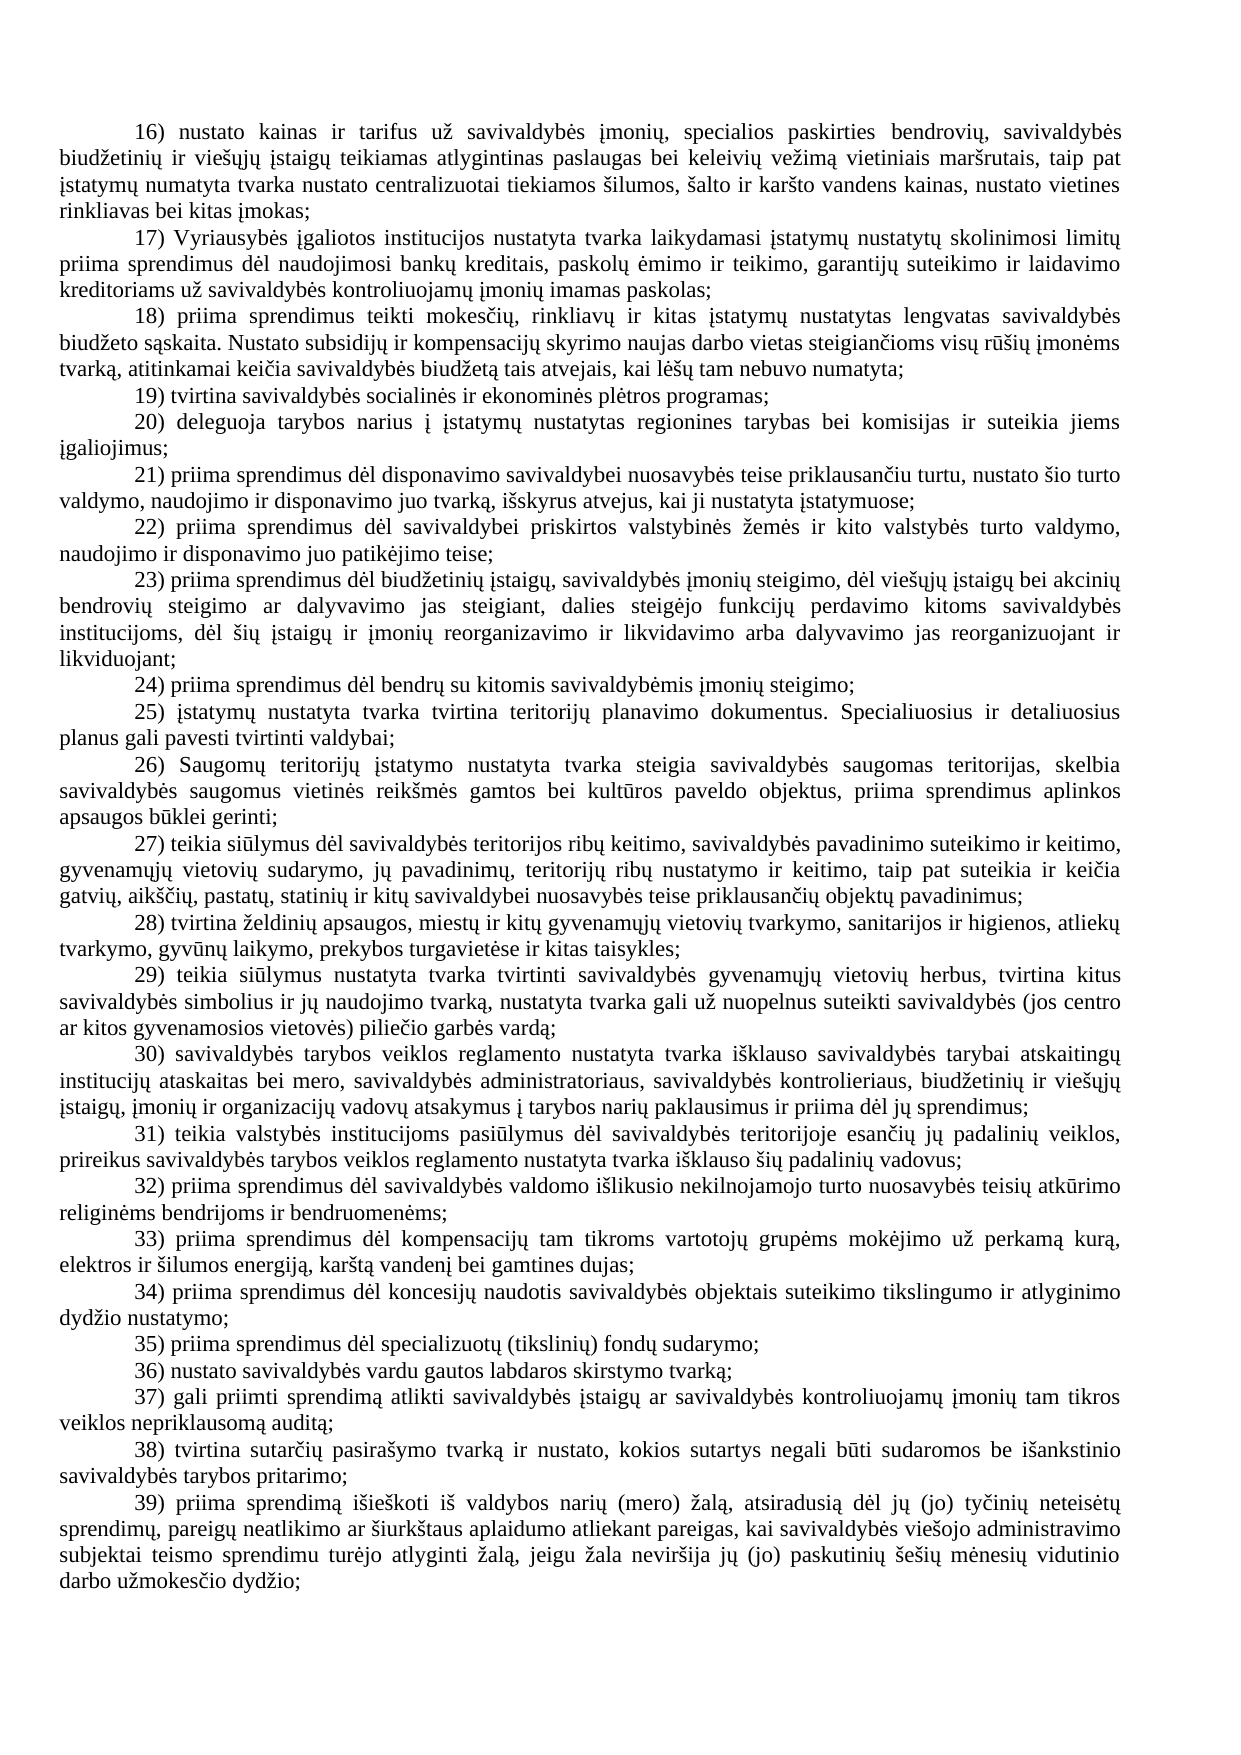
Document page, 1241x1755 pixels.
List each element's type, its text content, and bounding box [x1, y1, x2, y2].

text 29) teikia siūlymus nustatyta tvarka tvirtinti savivaldybės gyvenamųjų vietovių herbus, tvirtina kitus savivaldybės simbolius ir jų naudojimo tvarką, nustatyta tvarka gali už nuopelnus suteikti savivaldybės (jos centro ar kitos gyvenamosios vietovės) piliečio garbės vardą; [59, 961, 1122, 1041]
text 20) deleguoja tarybos narius į įstatymų nustatytas regionines tarybas bei komisijas ir suteikia jiems įgaliojimus; [59, 408, 1122, 461]
text 30) savivaldybės tarybos veiklos reglamento nustatyta tvarka išklauso savivaldybės tarybai atskaitingų institucijų ataskaitas bei mero, savivaldybės administratoriaus, savivaldybės kontrolieriaus, biudžetinių ir viešųjų įstaigų, įmonių ir organizacijų vadovų atsakymus į tarybos narių paklausimus ir priima dėl jų sprendimus; [59, 1041, 1122, 1119]
text 33) priima sprendimus dėl kompensacijų tam tikroms vartotojų grupėms mokėjimo už perkamą kurą, elektros ir šilumos energiją, karštą vandenį bei gamtines dujas; [59, 1225, 1122, 1278]
text 36) nustato savivaldybės vardu gautos labdaros skirstymo tvarką; [59, 1357, 1122, 1383]
text 19) tvirtina savivaldybės socialinės ir ekonominės plėtros programas; [59, 382, 1122, 408]
text 24) priima sprendimus dėl bendrų su kitomis savivaldybėmis įmonių steigimo; [59, 672, 1122, 698]
text 18) priima sprendimus teikti mokesčių, rinkliavų ir kitas įstatymų nustatytas lengvatas savivaldybės biudžeto sąskaita. Nustato subsidijų ir kompensacijų skyrimo naujas darbo vietas steigiančioms visų rūšių įmonėms tvarką, atitinkamai keičia savivaldybės biudžetą tais atvejais, kai lėšų tam nebuvo numatyta; [59, 303, 1122, 382]
text 34) priima sprendimus dėl koncesijų naudotis savivaldybės objektais suteikimo tikslingumo ir atlyginimo dydžio nustatymo; [59, 1278, 1122, 1330]
text 23) priima sprendimus dėl biudžetinių įstaigų, savivaldybės įmonių steigimo, dėl viešųjų įstaigų bei akcinių bendrovių steigimo ar dalyvavimo jas steigiant, dalies steigėjo funkcijų perdavimo kitoms savivaldybės institucijoms, dėl šių įstaigų ir įmonių reorganizavimo ir likvidavimo arba dalyvavimo jas reorganizuojant ir likviduojant; [59, 566, 1122, 672]
text 32) priima sprendimus dėl savivaldybės valdomo išlikusio nekilnojamojo turto nuosavybės teisių atkūrimo religinėms bendrijoms ir bendruomenėms; [59, 1172, 1122, 1225]
text 39) priima sprendimą išieškoti iš valdybos narių (mero) žalą, atsiradusią dėl jų (jo) tyčinių neteisėtų sprendimų, pareigų neatlikimo ar šiurkštaus aplaidumo atliekant pareigas, kai savivaldybės viešojo administravimo subjektai teismo sprendimu turėjo atlyginti žalą, jeigu žala neviršija jų (jo) paskutinių šešių mėnesių vidutinio darbo užmokesčio dydžio; [59, 1488, 1122, 1594]
text 25) įstatymų nustatyta tvarka tvirtina teritorijų planavimo dokumentus. Specialiuosius ir detaliuosius planus gali pavesti tvirtinti valdybai; [59, 698, 1122, 751]
text 31) teikia valstybės institucijoms pasiūlymus dėl savivaldybės teritorijoje esančių jų padalinių veiklos, prireikus savivaldybės tarybos veiklos reglamento nustatyta tvarka išklauso šių padalinių vadovus; [59, 1119, 1122, 1172]
text 37) gali priimti sprendimą atlikti savivaldybės įstaigų ar savivaldybės kontroliuojamų įmonių tam tikros veiklos nepriklausomą auditą; [59, 1383, 1122, 1436]
text 35) priima sprendimus dėl specializuotų (tikslinių) fondų sudarymo; [59, 1330, 1122, 1357]
text 22) priima sprendimus dėl savivaldybei priskirtos valstybinės žemės ir kito valstybės turto valdymo, naudojimo ir disponavimo juo patikėjimo teise; [59, 513, 1122, 566]
text 17) Vyriausybės įgaliotos institucijos nustatyta tvarka laikydamasi įstatymų nustatytų skolinimosi limitų priima sprendimus dėl naudojimosi bankų kreditais, paskolų ėmimo ir teikimo, garantijų suteikimo ir laidavimo kreditoriams už savivaldybės kontroliuojamų įmonių imamas paskolas; [59, 223, 1122, 303]
text 21) priima sprendimus dėl disponavimo savivaldybei nuosavybės teise priklausančiu turtu, nustato šio turto valdymo, naudojimo ir disponavimo juo tvarką, išskyrus atvejus, kai ji nustatyta įstatymuose; [59, 461, 1122, 513]
text 38) tvirtina sutarčių pasirašymo tvarką ir nustato, kokios sutartys negali būti sudaromos be išankstinio savivaldybės tarybos pritarimo; [59, 1436, 1122, 1488]
text 16) nustato kainas ir tarifus už savivaldybės įmonių, specialios paskirties bendrovių, savivaldybės biudžetinių ir viešųjų įstaigų teikiamas atlygintinas paslaugas bei keleivių vežimą vietiniais maršrutais, taip pat įstatymų numatyta tvarka nustato centralizuotai tiekiamos šilumos, šalto ir karšto vandens kainas, nustato vietines rinkliavas bei kitas įmokas; [59, 118, 1122, 223]
text 27) teikia siūlymus dėl savivaldybės teritorijos ribų keitimo, savivaldybės pavadinimo suteikimo ir keitimo, gyvenamųjų vietovių sudarymo, jų pavadinimų, teritorijų ribų nustatymo ir keitimo, taip pat suteikia ir keičia gatvių, aikščių, pastatų, statinių ir kitų savivaldybei nuosavybės teise priklausančių objektų pavadinimus; [59, 830, 1122, 909]
text 28) tvirtina želdinių apsaugos, miestų ir kitų gyvenamųjų vietovių tvarkymo, sanitarijos ir higienos, atliekų tvarkymo, gyvūnų laikymo, prekybos turgavietėse ir kitas taisykles; [59, 909, 1122, 961]
text 26) Saugomų teritorijų įstatymo nustatyta tvarka steigia savivaldybės saugomas teritorijas, skelbia savivaldybės saugomus vietinės reikšmės gamtos bei kultūros paveldo objektus, priima sprendimus aplinkos apsaugos būklei gerinti; [59, 751, 1122, 830]
